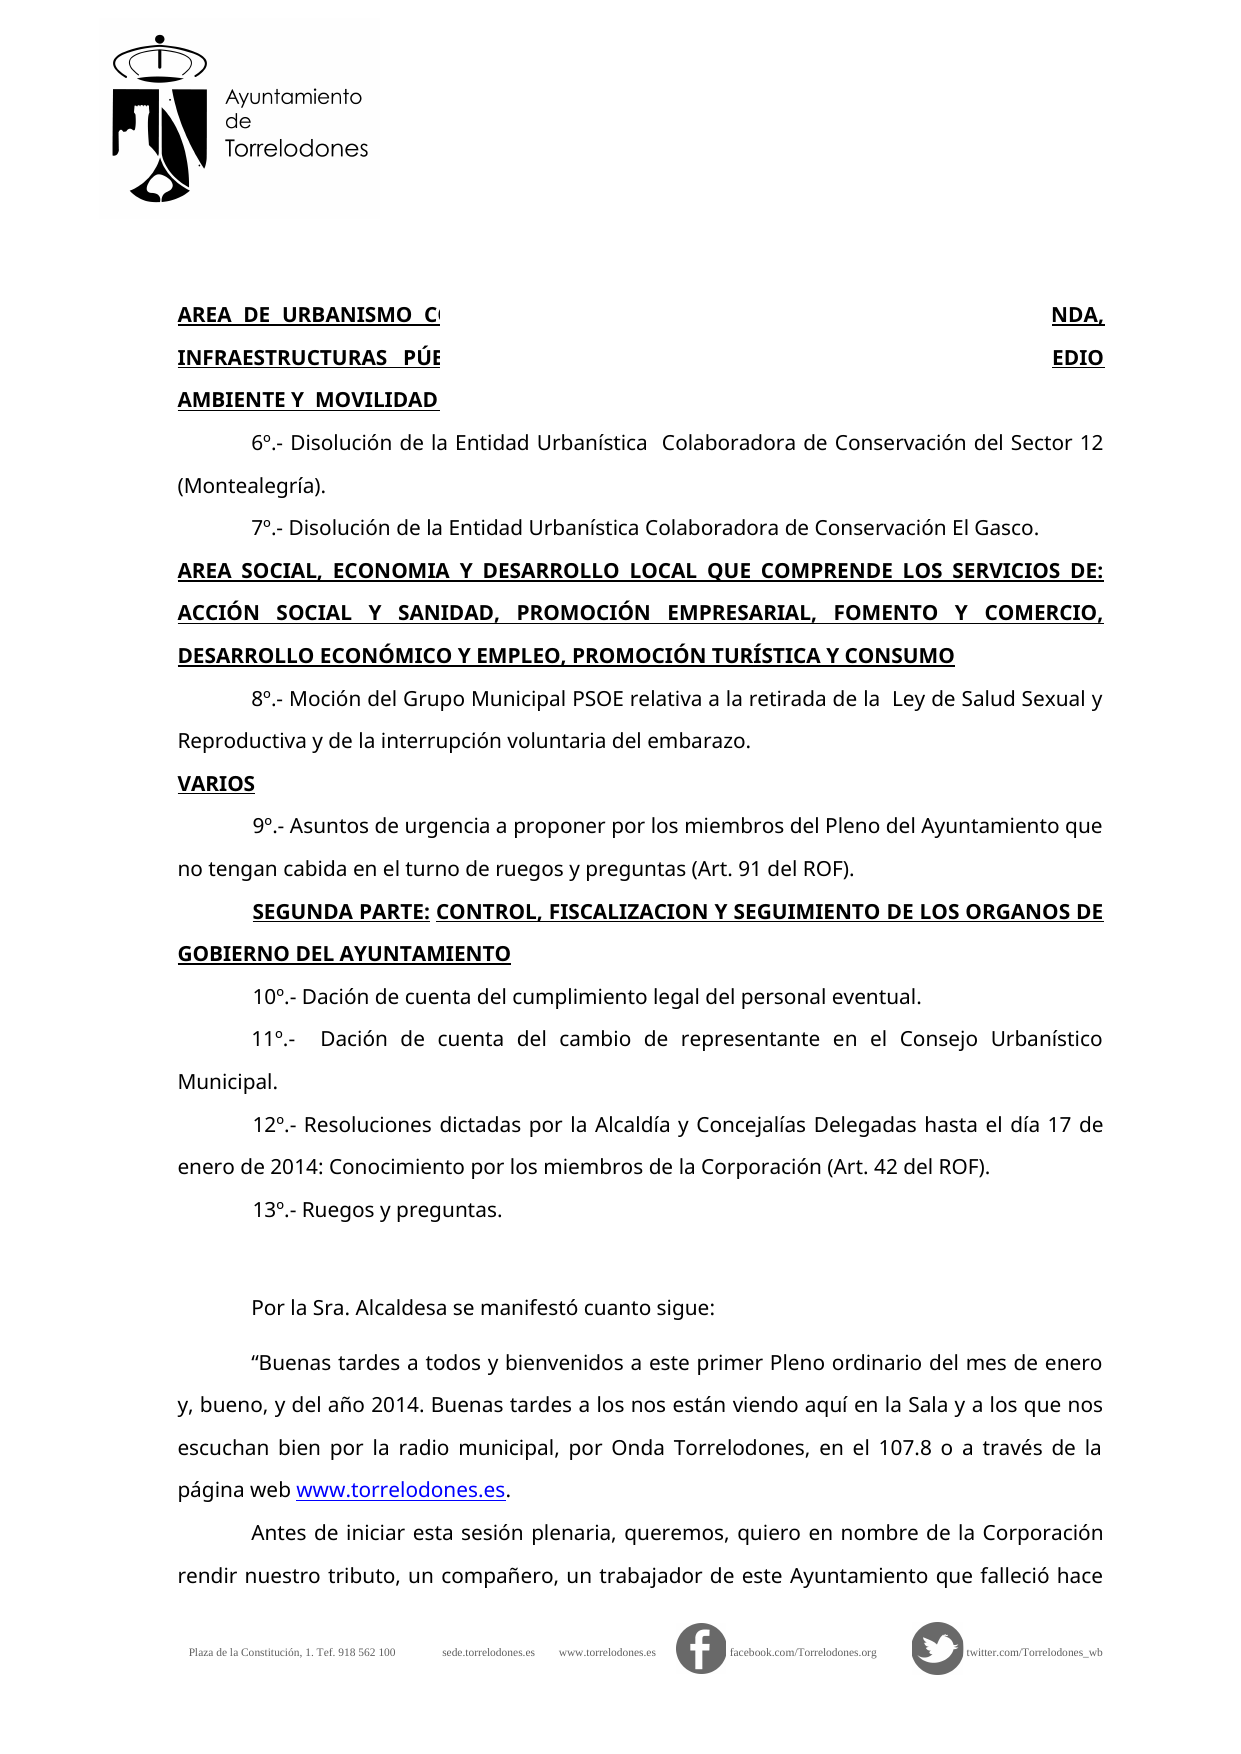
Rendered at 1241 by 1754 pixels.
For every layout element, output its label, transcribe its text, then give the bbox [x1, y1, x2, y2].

text 6º.- Disolución de la Entidad Urbanística Colaboradora de Conservación del Sector 12 (Montealegría). [177, 428, 1104, 499]
text 9º.- Asuntos de urgencia a proponer por los miembros del Pleno del Ayuntamiento que no tengan cabida en el turno de ruegos y preguntas (Art. 91 del ROF). [177, 812, 1104, 883]
text ACCIÓN SOCIAL Y SANIDAD, PROMOCIÓN EMPRESARIAL, FOMENTO Y COMERCIO, [177, 581, 1104, 623]
text 8º.- Moción del Grupo Municipal PSOE relativa a la retirada de la Ley de Salud Sexual y Reproductiva y de la interrupción voluntaria del embarazo. [177, 684, 1104, 755]
text 10º.- Dación de cuenta del cumplimiento legal del personal eventual. [177, 982, 1104, 1010]
text 7º.- Disolución de la Entidad Urbanística Colaboradora de Conservación El Gasco. [177, 513, 1104, 542]
text DESARROLLO ECONÓMICO Y EMPLEO, PROMOCIÓN TURÍSTICA Y CONSUMO [177, 624, 1104, 669]
text AREA DE URBANISMO COMPRENSIVA DE LOS SERVICIOS DE URBANISMO, VIVIENDA, INFRAESTRUCTURAS PÚBLICAS, OBRAS Y SERVICIOS, PARQUES Y JARDINES, MEDIO AMBIENTE Y MOVILIDAD URBANA [177, 300, 440, 324]
text AREA DE URBANISMO COMPRENSIVA DE LOS SERVICIOS DE URBANISMO, VIVIENDA, INFRAESTRUCTURAS PÚBLICAS, OBRAS Y SERVICIOS, PARQUES Y JARDINES, MEDIO AMBIENTE Y MOVILIDAD URBANA [177, 325, 440, 367]
text AREA SOCIAL, ECONOMIA Y DESARROLLO LOCAL QUE COMPRENDE LOS SERVICIOS DE: [177, 556, 1104, 580]
text 11º.- Dación de cuenta del cambio de representante en el Consejo Urbanístico Municipal. [177, 1024, 1104, 1096]
text AREA DE URBANISMO COMPRENSIVA DE LOS SERVICIOS DE URBANISMO, VIVIENDA, INFRAESTRUCTURAS PÚBLICAS, OBRAS Y SERVICIOS, PARQUES Y JARDINES, MEDIO AMBIENTE Y MOVILIDAD URBANA [177, 368, 440, 410]
text VARIOS [177, 769, 1104, 797]
text Por la Sra. Alcaldesa se manifestó cuanto sigue: [177, 1293, 1104, 1321]
text “Buenas tardes a todos y bienvenidos a este primer Pleno ordinario del mes de enero y, bueno, y del año 2014. Buenas tardes a los nos están viendo aquí en la Sala y a los que nos escuchan bien por la radio municipal, por Onda Torrelodones, en el 107.8 o a través de la página web www.torrelodones.es. [177, 1348, 1104, 1504]
text 13º.- Ruegos y preguntas. [177, 1195, 1104, 1223]
text Antes de iniciar esta sesión plenaria, queremos, quiero en nombre de la Corporación rendir nuestro tributo, un compañero, un trabajador de este Ayuntamiento que falleció hace unos días, Ismael González de la Iglesia. Por tanto, vamos a dedicarle un minuto de silencio, y en nombre de todos, posteriormente, leeré una carta que su viuda ha presentado para publicar en la Revista Municipal y ciertamente, pues que merece ser leída. [177, 1518, 1104, 1589]
text 12º.- Resoluciones dictadas por la Alcaldía y Concejalías Delegadas hasta el día 17 de enero de 2014: Conocimiento por los miembros de la Corporación (Art. 42 del ROF). [177, 1110, 1104, 1181]
text SEGUNDA PARTE: CONTROL, FISCALIZACION Y SEGUIMIENTO DE LOS ORGANOS DE GOBIERNO DEL AYUNTAMIENTO [177, 897, 1104, 968]
